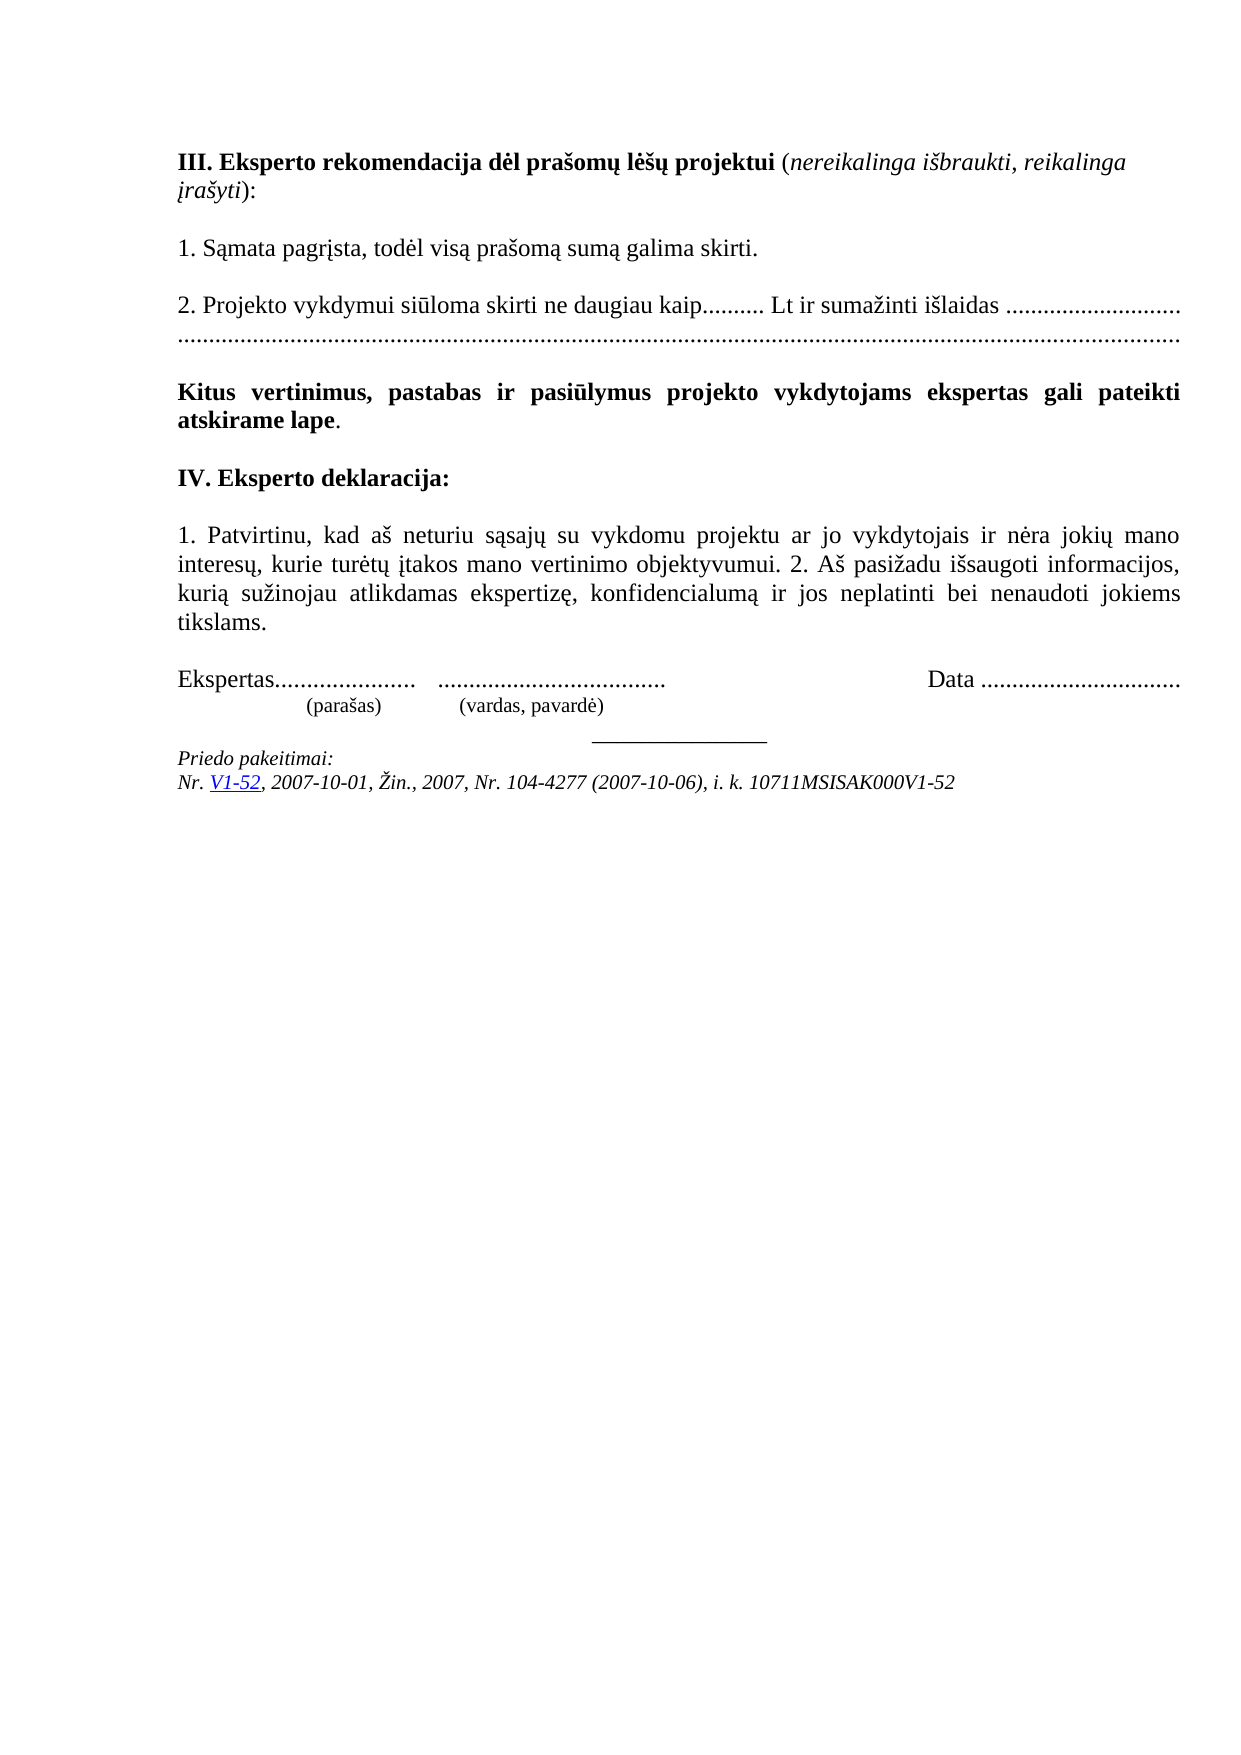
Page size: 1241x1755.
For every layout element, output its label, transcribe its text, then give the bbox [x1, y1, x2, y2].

text (parašas) (vardas, pavardė) [177, 693, 1181, 717]
text Kitus vertinimus, pastabas ir pasiūlymus projekto vykdytojams ekspertas gali pateikti atskirame lape. [177, 377, 1181, 434]
text 1. Patvirtinu, kad aš neturiu sąsajų su vykdomu projektu ar jo vykdytojais ir nėra jokių mano interesų, kurie turėtų įtakos mano vertinimo objektyvumui. 2. Aš pasižadu išsaugoti informacijos, kurią sužinojau atlikdamas ekspertizę, konfidencialumą ir jos neplatinti bei nenaudoti jokiems tikslams. [177, 521, 1181, 636]
text Priedo pakeitimai: [177, 746, 1181, 770]
text 2. Projekto vykdymui siūloma skirti ne daugiau kaip.......... Lt ir sumažinti išlaidas [177, 291, 1181, 319]
text Nr. V1-52, 2007-10-01, Žin., 2007, Nr. 104-4277 (2007-10-06), i. k. 10711MSISAK000V1-52 [177, 770, 1181, 794]
text ______________ [177, 717, 1181, 746]
text 1. Sąmata pagrįsta, todėl visą prašomą sumą galima skirti. [177, 233, 1181, 262]
text III. Eksperto rekomendacija dėl prašomų lėšų projektui (nereikalinga išbraukti, reikalinga įrašyti): [177, 147, 1181, 204]
text IV. Eksperto deklaracija: [177, 463, 1181, 492]
text Ekspertas Data [177, 664, 1181, 693]
